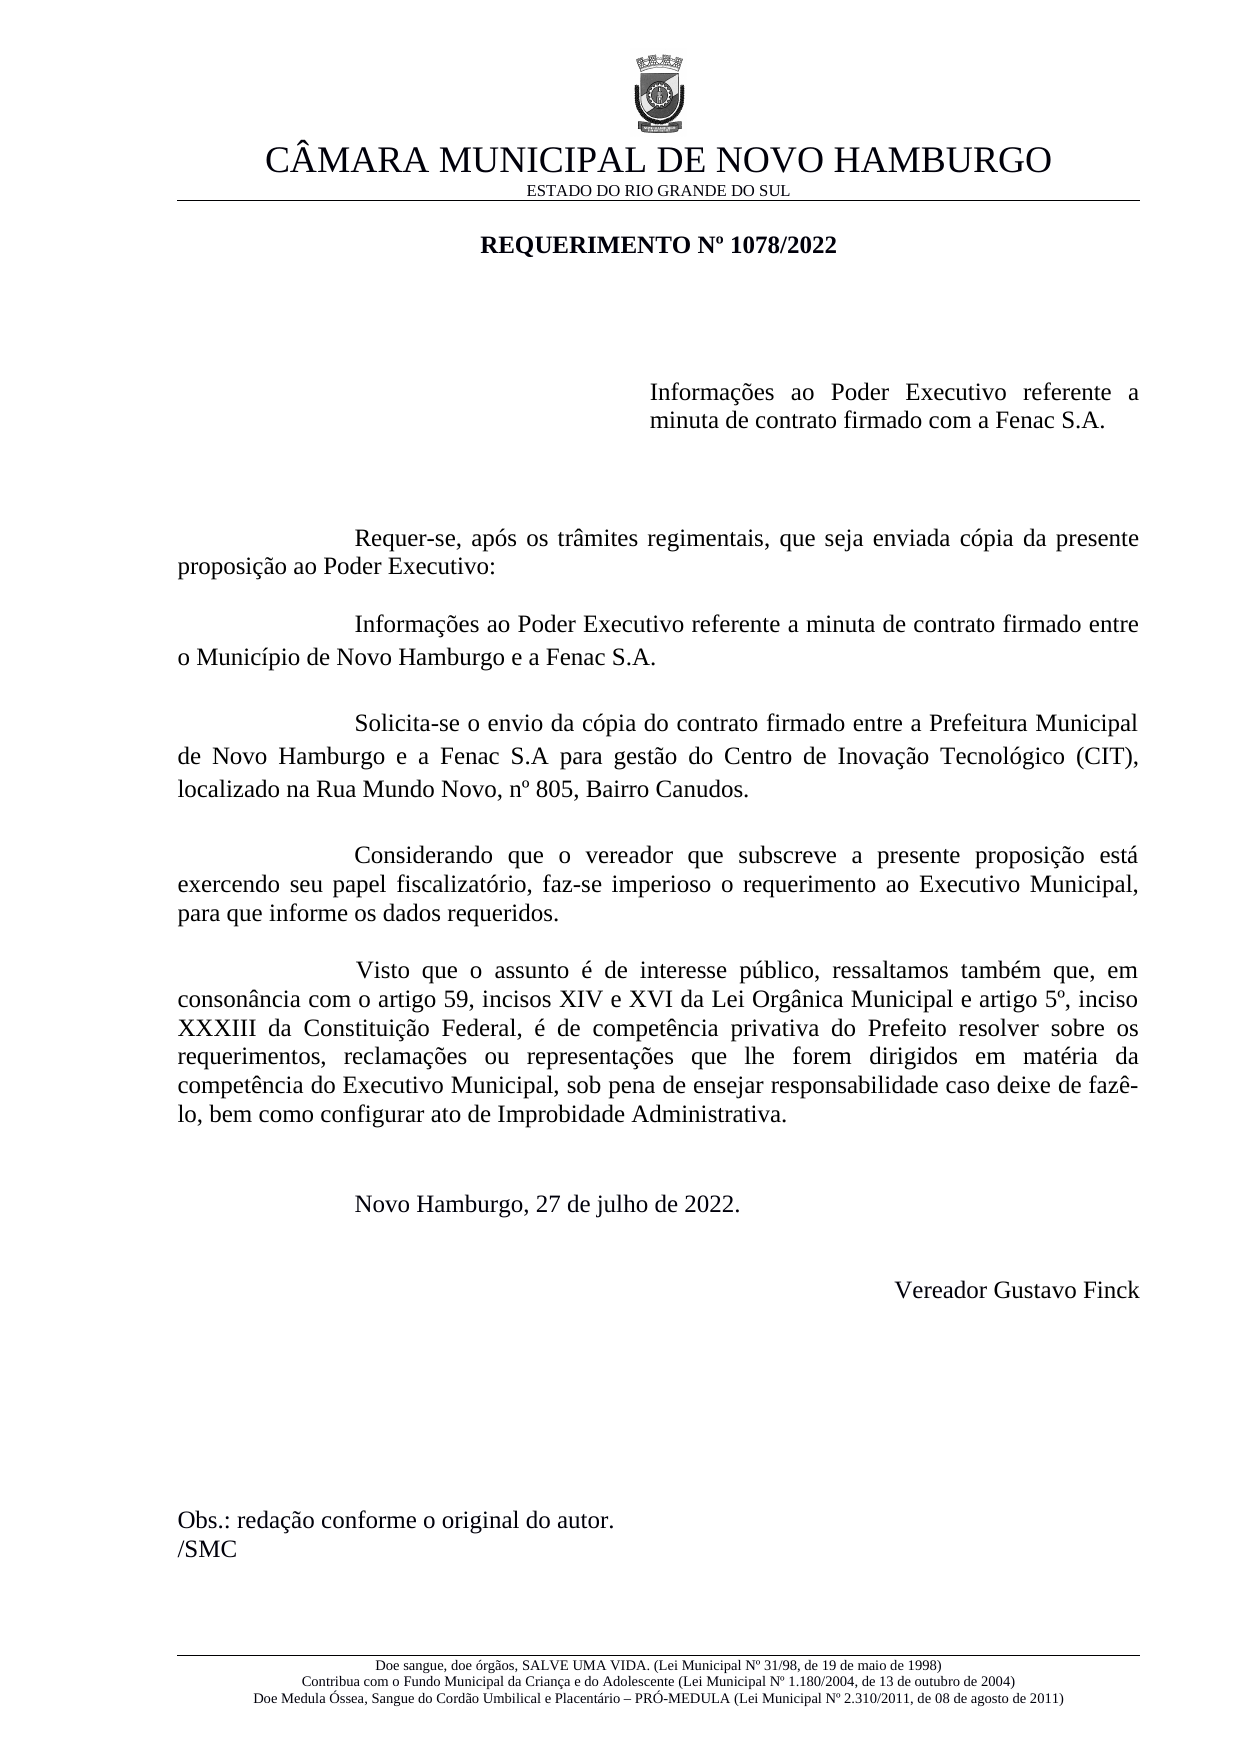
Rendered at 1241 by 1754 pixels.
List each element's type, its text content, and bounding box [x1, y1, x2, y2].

text Solicita-se o envio da cópia do contrato firmado entre a Prefeitura Municipal de Novo Hamburgo e a Fenac S.A para gestão do Centro de Inovação Tecnológico (CIT), localizado na Rua Mundo Novo, nº 805, Bairro Canudos. [177, 708, 1140, 803]
text Obs.: redação conforme o original do autor. [177, 1506, 1140, 1534]
text Requer-se, após os trâmites regimentais, que seja enviada cópia da presente proposição ao Poder Executivo: [177, 523, 1140, 580]
text Considerando que o vereador que subscreve a presente proposição está exercendo seu papel fiscalizatório, faz-se imperioso o requerimento ao Executivo Municipal, para que informe os dados requeridos. [177, 840, 1140, 926]
text REQUERIMENTO Nº 1078/2022 [177, 231, 1140, 259]
text Informações ao Poder Executivo referente a minuta de contrato firmado com a Fenac S.A. [649, 377, 1140, 434]
text Vereador Gustavo Finck [177, 1276, 1140, 1304]
text Informações ao Poder Executivo referente a minuta de contrato firmado entre o Município de Novo Hamburgo e a Fenac S.A. [177, 609, 1140, 671]
text Novo Hamburgo, 27 de julho de 2022. [177, 1189, 1140, 1218]
text /SMC [177, 1534, 1140, 1563]
text Visto que o assunto é de interesse público, ressaltamos também que, em consonância com o artigo 59, incisos XIV e XVI da Lei Orgânica Municipal e artigo 5º, inciso XXXIII da Constituição Federal, é de competência privativa do Prefeito resolver sobre os requerimentos, reclamações ou representações que lhe forem dirigidos em matéria da competência do Executivo Municipal, sob pena de ensejar responsabilidade caso deixe de fazê-lo, bem como configurar ato de Improbidade Administrativa. [177, 955, 1140, 1128]
